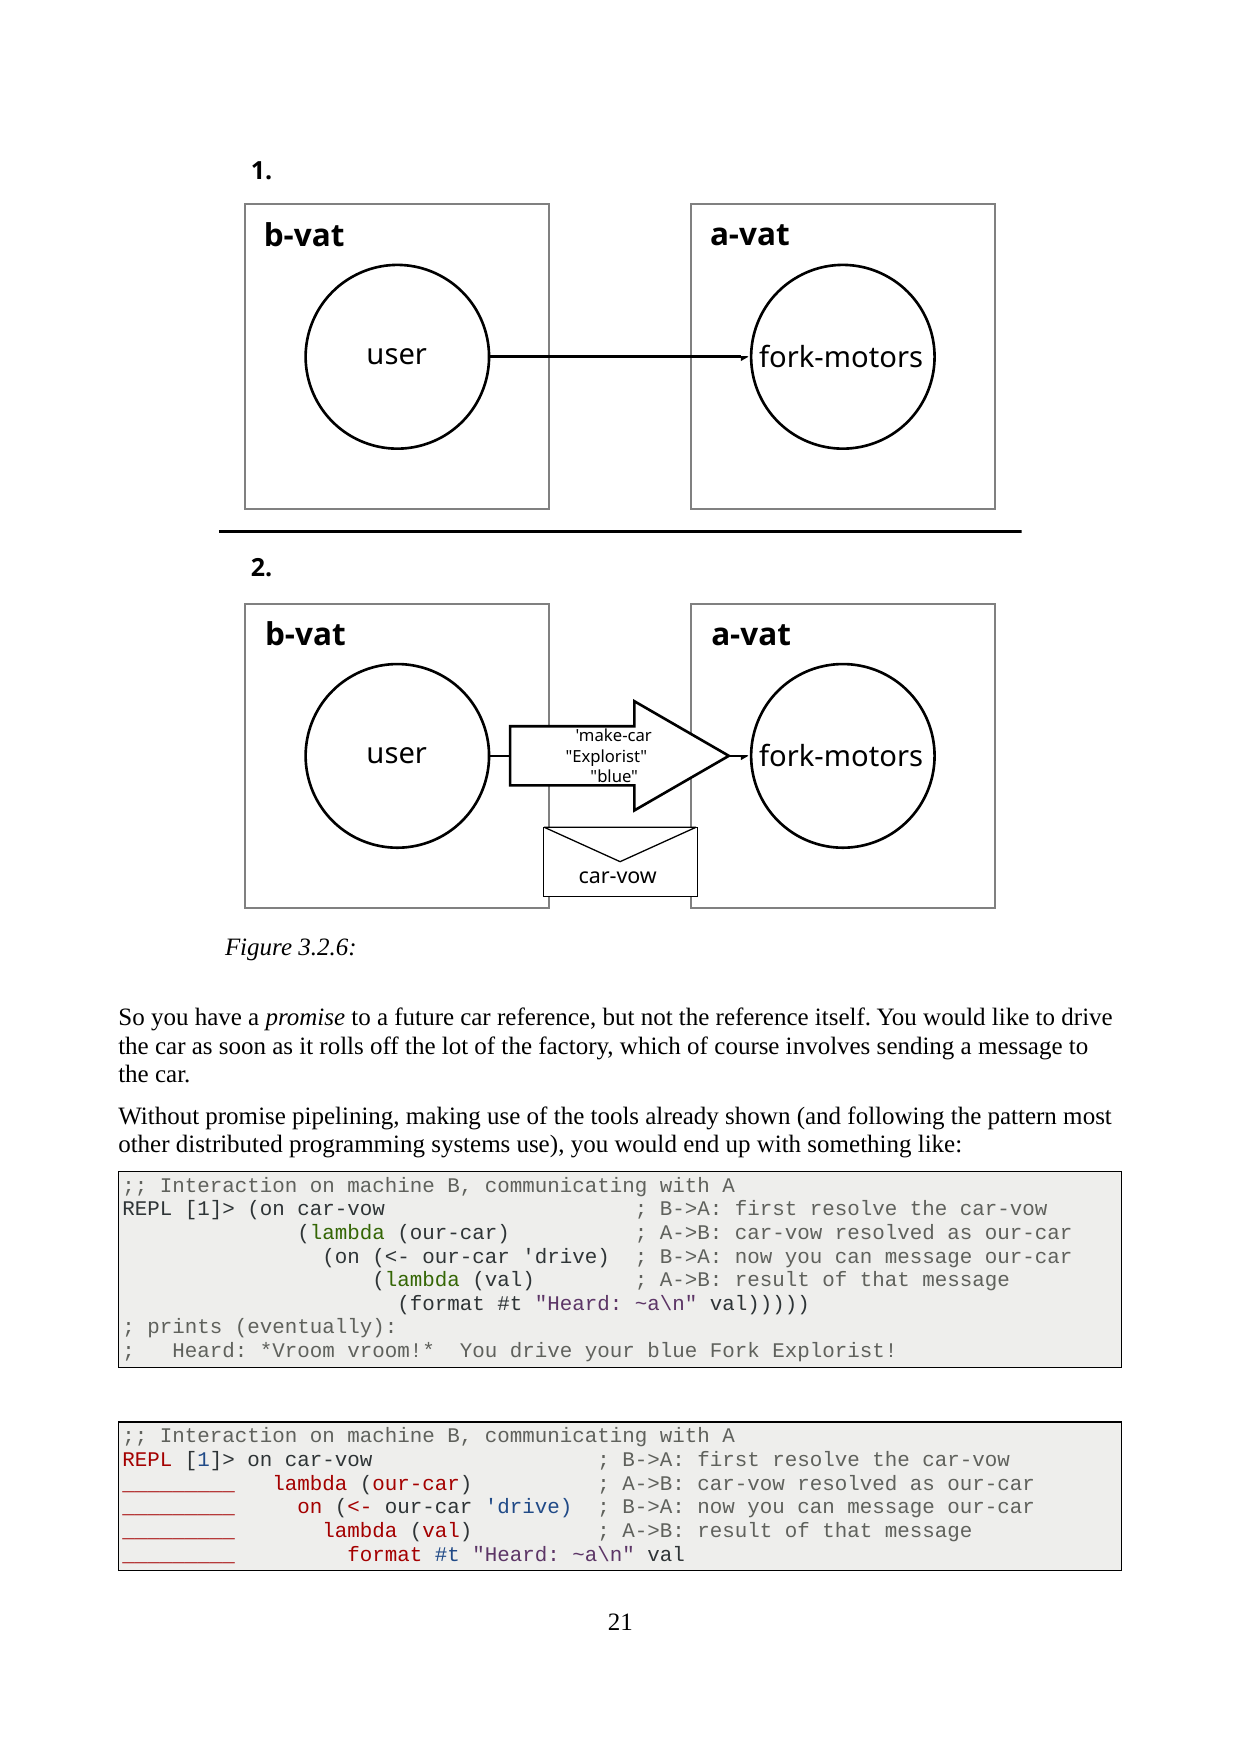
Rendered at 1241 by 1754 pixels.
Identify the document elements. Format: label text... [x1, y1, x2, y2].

text _________ format #t "Heard: ~a\n" val [119, 1540, 1121, 1570]
text REPL [1]> (on car-vow ; B->A: first resolve the car-vow [119, 1194, 1121, 1218]
text ; Heard: *Vroom vroom!* You drive your blue Fork Explorist! [119, 1336, 1121, 1367]
text _________ on (<- our-car 'drive) ; B->A: now you can message our-car [119, 1492, 1121, 1516]
text (lambda (val) ; A->B: result of that message [119, 1265, 1121, 1289]
text Without promise pipelining, making use of the tools already shown (and following the pattern most other distributed programming systems use), you would end up with something like: [118, 1101, 1122, 1158]
text ;; Interaction on machine B, communicating with A [119, 1423, 1121, 1445]
text (lambda (our-car) ; A->B: car-vow resolved as our-car [119, 1218, 1121, 1242]
text (format #t "Heard: ~a\n" val))))) [119, 1289, 1121, 1313]
text _________ lambda (val) ; A->B: result of that message [119, 1516, 1121, 1540]
text So you have a promise to a future car reference, but not the reference itself. You would like to drive the car as soon as it rolls off the lot of the factory, which of course involves sending a message to the car. [118, 1002, 1122, 1088]
text REPL [1]> on car-vow ; B->A: first resolve the car-vow [119, 1445, 1121, 1469]
text ;; Interaction on machine B, communicating with A [119, 1172, 1121, 1194]
text ; prints (eventually): [119, 1313, 1121, 1336]
text _________ lambda (our-car) ; A->B: car-vow resolved as our-car [119, 1469, 1121, 1492]
text (on (<- our-car 'drive) ; B->A: now you can message our-car [119, 1242, 1121, 1265]
text Figure 3.2.6: [218, 932, 1022, 961]
